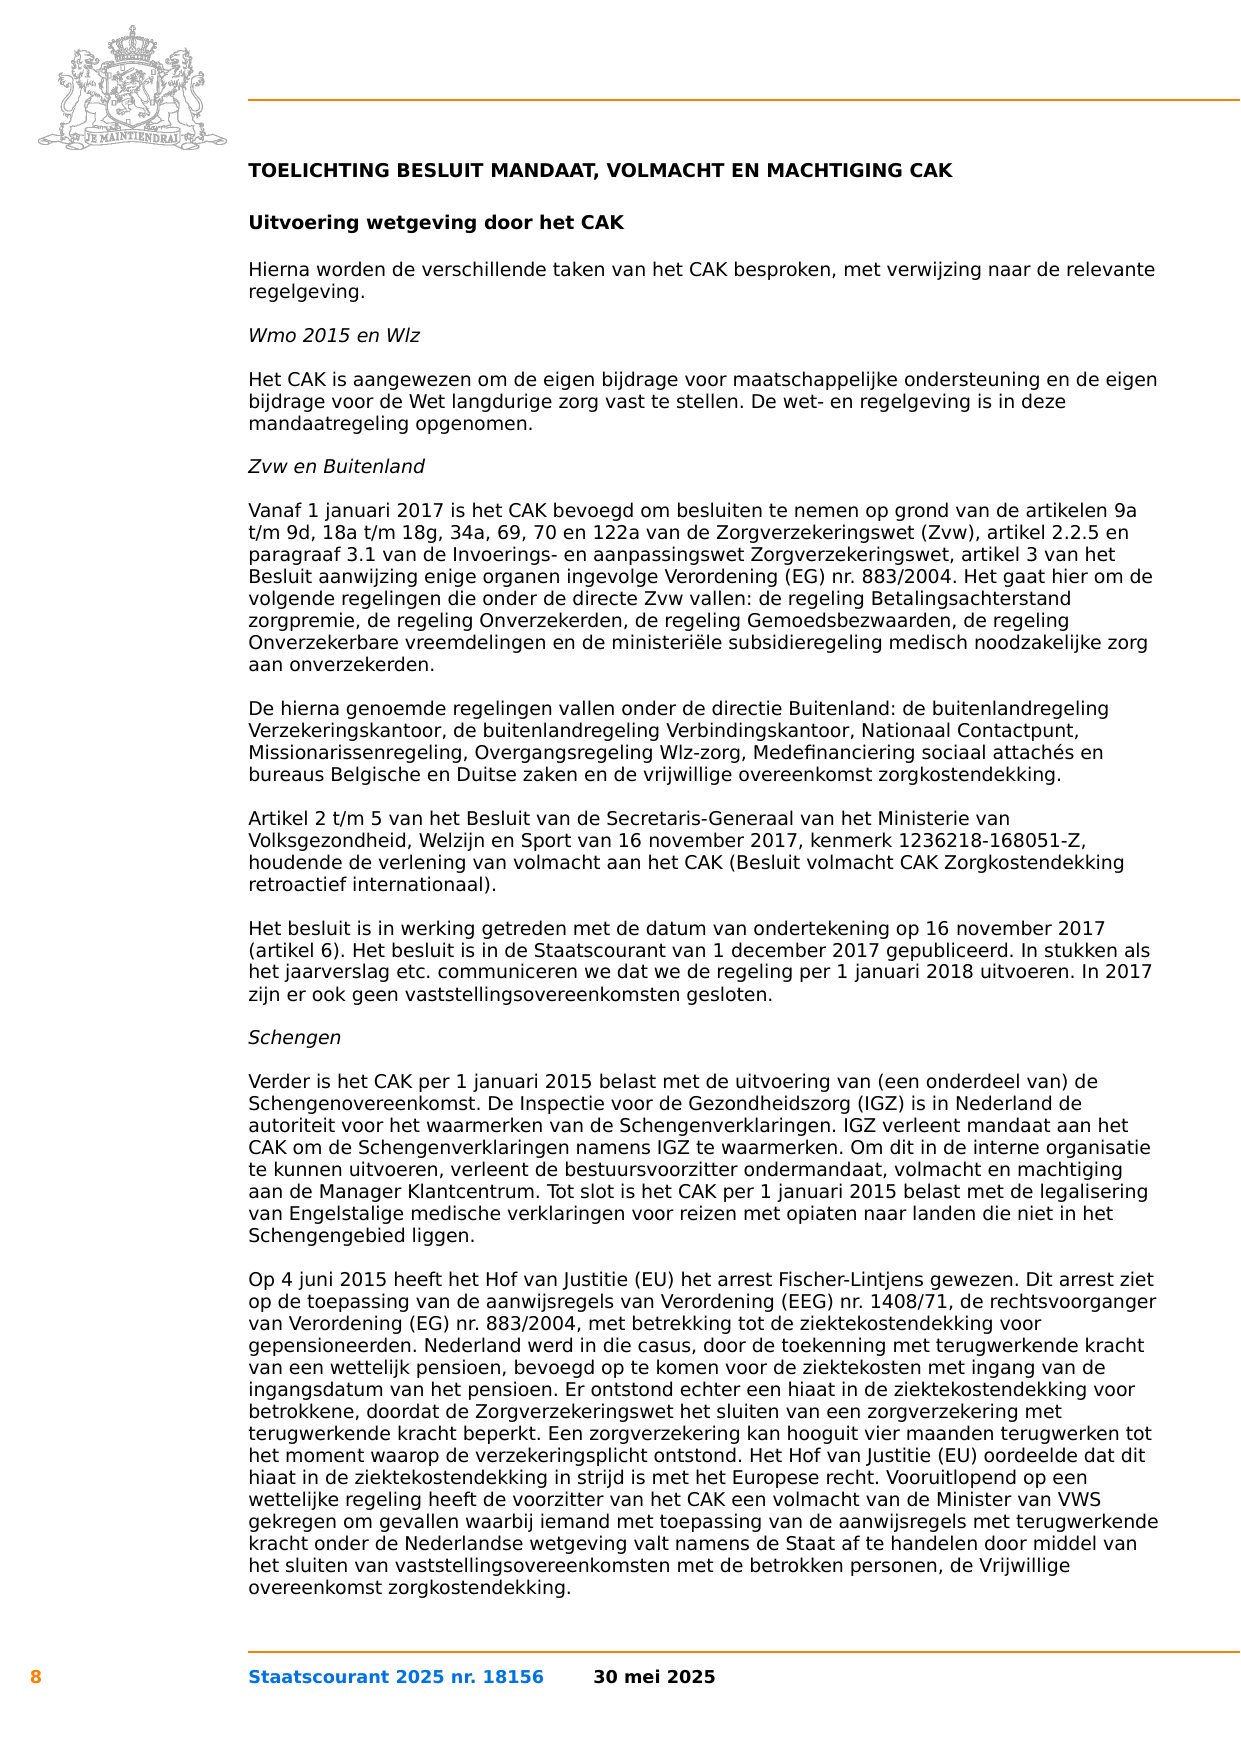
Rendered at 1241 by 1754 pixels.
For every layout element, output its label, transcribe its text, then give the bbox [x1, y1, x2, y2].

subtitle TOELICHTING BESLUIT MANDAAT, VOLMACHT EN MACHTIGING CAK [248, 160, 1163, 182]
subtitle Wmo 2015 en Wlz [248, 325, 1163, 347]
text Op 4 juni 2015 heeft het Hof van Justitie (EU) het arrest Fischer-Lintjens gewezen. Dit arrest ziet op de toepassing van de aanwijsregels van Verordening (EEG) nr. 1408/71, de rechtsvoorganger van Verordening (EG) nr. 883/2004, met betrekking tot de ziektekostendekking voor gepensioneerden. Nederland werd in die casus, door de toekenning met terugwerkende kracht van een wettelijk pensioen, bevoegd op te komen voor de ziektekosten met ingang van de ingangsdatum van het pensioen. Er ontstond echter een hiaat in de ziektekostendekking voor betrokkene, doordat de Zorgverzekeringswet het sluiten van een zorgverzekering met terugwerkende kracht beperkt. Een zorgverzekering kan hooguit vier maanden terugwerken tot het moment waarop de verzekeringsplicht ontstond. Het Hof van Justitie (EU) oordeelde dat dit hiaat in de ziektekostendekking in strijd is met het Europese recht. Vooruitlopend op een wettelijke regeling heeft de voorzitter van het CAK een volmacht van de Minister van VWS gekregen om gevallen waarbij iemand met toepassing van de aanwijsregels met terugwerkende kracht onder de Nederlandse wetgeving valt namens de Staat af te handelen door middel van het sluiten van vaststellingsovereenkomsten met de betrokken personen, de Vrijwillige overeenkomst zorgkostendekking. [248, 1269, 1163, 1598]
text De hierna genoemde regelingen vallen onder de directie Buitenland: de buitenlandregeling Verzekeringskantoor, de buitenlandregeling Verbindingskantoor, Nationaal Contactpunt, Missionarissenregeling, Overgangsregeling Wlz-zorg, Medefinanciering sociaal attachés en bureaus Belgische en Duitse zaken en de vrijwillige overeenkomst zorgkostendekking. [248, 698, 1163, 786]
text Het CAK is aangewezen om de eigen bijdrage voor maatschappelijke ondersteuning en de eigen bijdrage voor de Wet langdurige zorg vast te stellen. De wet- en regelgeving is in deze mandaatregeling opgenomen. [248, 368, 1163, 434]
text Verder is het CAK per 1 januari 2015 belast met de uitvoering van (een onderdeel van) de Schengenovereenkomst. De Inspectie voor de Gezondheidszorg (IGZ) is in Nederland de autoriteit voor het waarmerken van de Schengenverklaringen. IGZ verleent mandaat aan het CAK om de Schengenverklaringen namens IGZ te waarmerken. Om dit in de interne organisatie te kunnen uitvoeren, verleent de bestuursvoorzitter ondermandaat, volmacht en machtiging aan de Manager Klantcentrum. Tot slot is het CAK per 1 januari 2015 belast met de legalisering van Engelstalige medische verklaringen voor reizen met opiaten naar landen die niet in het Schengengebied liggen. [248, 1071, 1163, 1247]
picture [38, 25, 227, 150]
text Vanaf 1 januari 2017 is het CAK bevoegd om besluiten te nemen op grond van de artikelen 9a t/m 9d, 18a t/m 18g, 34a, 69, 70 en 122a van de Zorgverzekeringswet (Zvw), artikel 2.2.5 en paragraaf 3.1 van de Invoerings- en aanpassingswet Zorgverzekeringswet, artikel 3 van het Besluit aanwijzing enige organen ingevolge Verordening (EG) nr. 883/2004. Het gaat hier om de volgende regelingen die onder de directe Zvw vallen: de regeling Betalingsachterstand zorgpremie, de regeling Onverzekerden, de regeling Gemoedsbezwaarden, de regeling Onverzekerbare vreemdelingen en de ministeriële subsidieregeling medisch noodzakelijke zorg aan onverzekerden. [248, 500, 1163, 676]
subtitle Schengen [248, 1027, 1163, 1049]
text Artikel 2 t/m 5 van het Besluit van de Secretaris-Generaal van het Ministerie van Volksgezondheid, Welzijn en Sport van 16 november 2017, kenmerk 1236218-168051-Z, houdende de verlening van volmacht aan het CAK (Besluit volmacht CAK Zorgkostendekking retroactief internationaal). [248, 808, 1163, 896]
text Het besluit is in werking getreden met de datum van ondertekening op 16 november 2017 (artikel 6). Het besluit is in de Staatscourant van 1 december 2017 gepubliceerd. In stukken als het jaarverslag etc. communiceren we dat we de regeling per 1 januari 2018 uitvoeren. In 2017 zijn er ook geen vaststellingsovereenkomsten gesloten. [248, 917, 1163, 1005]
text Hierna worden de verschillende taken van het CAK besproken, met verwijzing naar de relevante regelgeving. [248, 259, 1163, 303]
subtitle Zvw en Buitenland [248, 456, 1163, 478]
subtitle Uitvoering wetgeving door het CAK [248, 212, 1163, 234]
